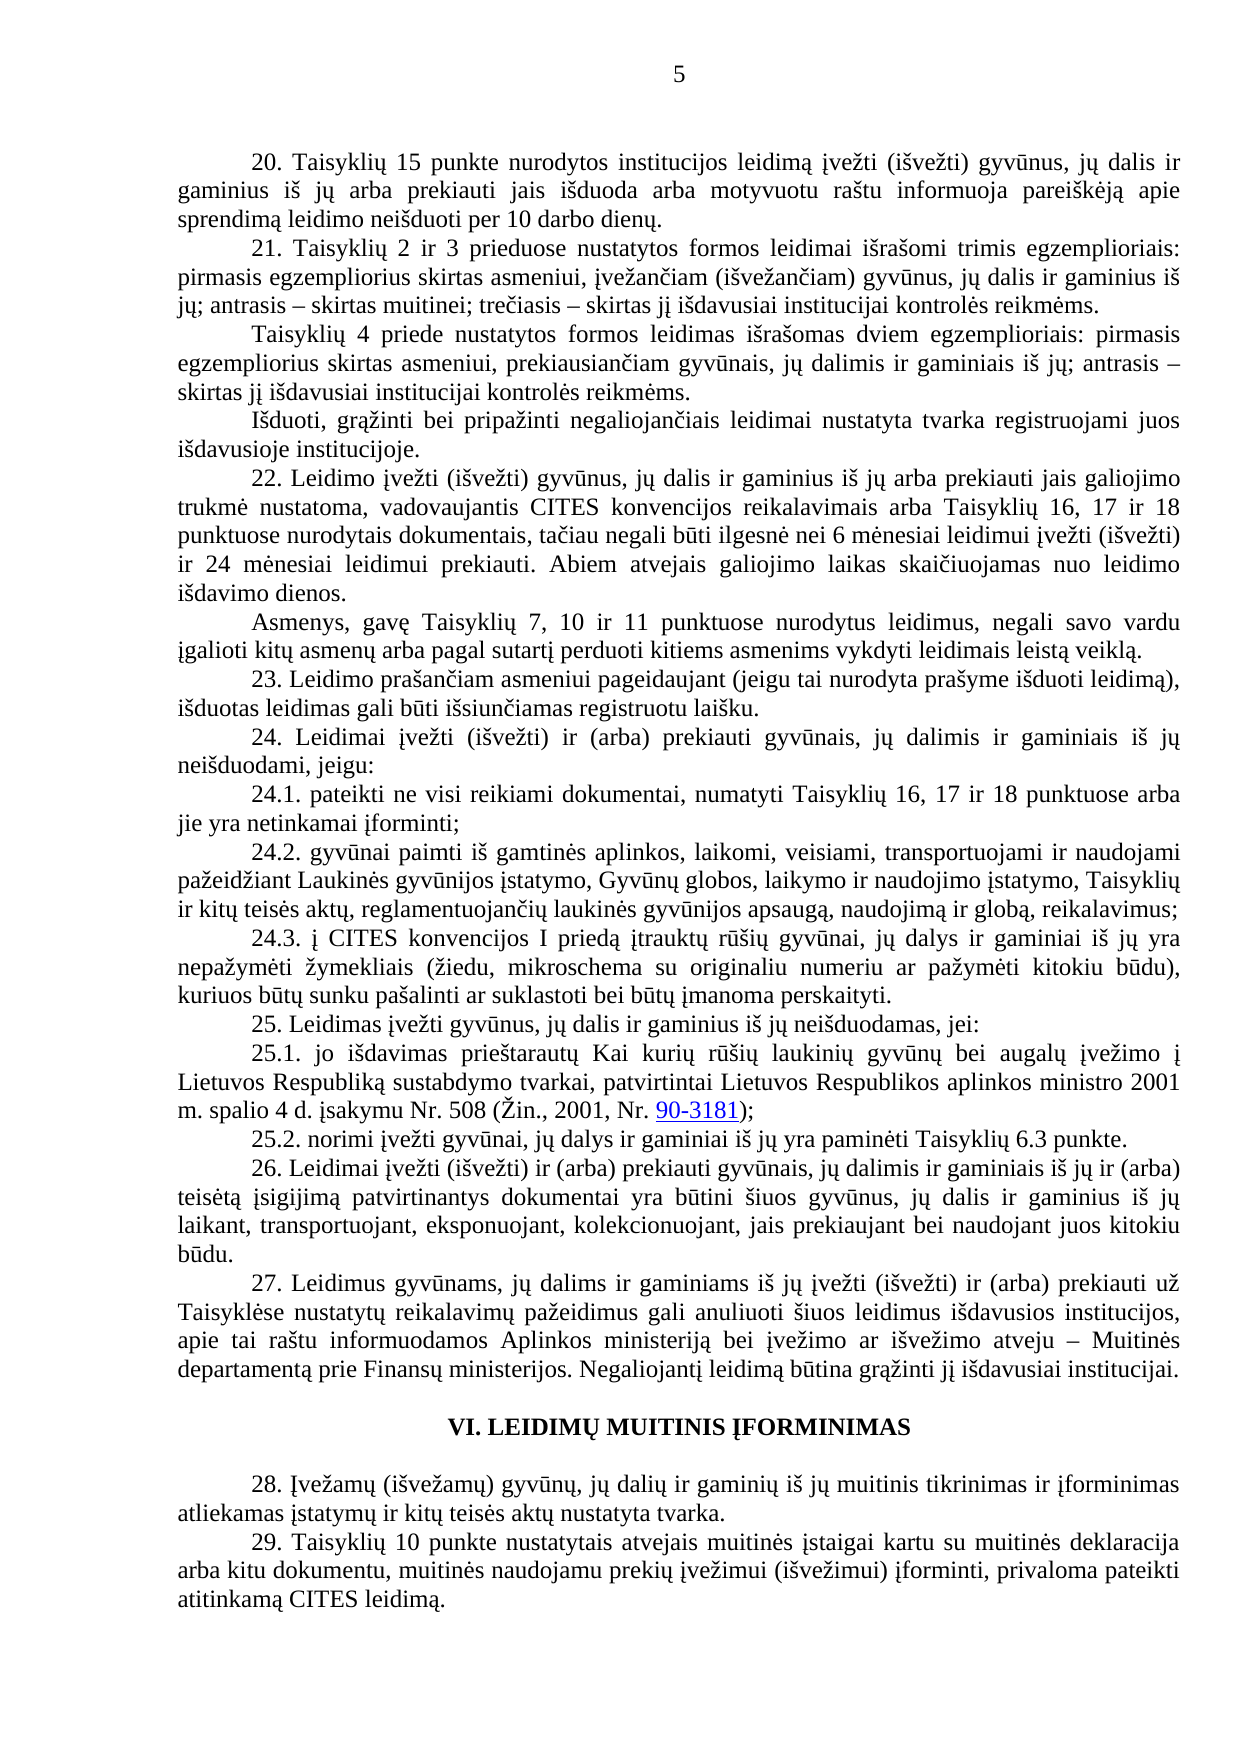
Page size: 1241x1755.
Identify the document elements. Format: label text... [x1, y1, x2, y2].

text 28. Įvežamų (išvežamų) gyvūnų, jų dalių ir gaminių iš jų muitinis tikrinimas ir įforminimas atliekamas įstatymų ir kitų teisės aktų nustatyta tvarka. [177, 1469, 1181, 1527]
text VI. LEIDIMŲ MUITINIS ĮFORMINIMAS [177, 1412, 1181, 1441]
text Asmenys, gavę Taisyklių 7, 10 ir 11 punktuose nurodytus leidimus, negali savo vardu įgalioti kitų asmenų arba pagal sutartį perduoti kitiems asmenims vykdyti leidimais leistą veiklą. [177, 607, 1181, 664]
text 26. Leidimai įvežti (išvežti) ir (arba) prekiauti gyvūnais, jų dalimis ir gaminiais iš jų ir (arba) teisėtą įsigijimą patvirtinantys dokumentai yra būtini šiuos gyvūnus, jų dalis ir gaminius iš jų laikant, transportuojant, eksponuojant, kolekcionuojant, jais prekiaujant bei naudojant juos kitokiu būdu. [177, 1153, 1181, 1268]
text 24.3. į CITES konvencijos I priedą įtrauktų rūšių gyvūnai, jų dalys ir gaminiai iš jų yra nepažymėti žymekliais (žiedu, mikroschema su originaliu numeriu ar pažymėti kitokiu būdu), kuriuos būtų sunku pašalinti ar suklastoti bei būtų įmanoma perskaityti. [177, 923, 1181, 1009]
text 25.1. jo išdavimas prieštarautų Kai kurių rūšių laukinių gyvūnų bei augalų įvežimo į Lietuvos Respubliką sustabdymo tvarkai, patvirtintai Lietuvos Respublikos aplinkos ministro 2001 m. spalio 4 d. įsakymu Nr. 508 (Žin., 2001, Nr. 90-3181); [177, 1038, 1181, 1124]
text 29. Taisyklių 10 punkte nustatytais atvejais muitinės įstaigai kartu su muitinės deklaracija arba kitu dokumentu, muitinės naudojamu prekių įvežimui (išvežimui) įforminti, privaloma pateikti atitinkamą CITES leidimą. [177, 1527, 1181, 1613]
text 27. Leidimus gyvūnams, jų dalims ir gaminiams iš jų įvežti (išvežti) ir (arba) prekiauti už Taisyklėse nustatytų reikalavimų pažeidimus gali anuliuoti šiuos leidimus išdavusios institucijos, apie tai raštu informuodamos Aplinkos ministeriją bei įvežimo ar išvežimo atveju – Muitinės departamentą prie Finansų ministerijos. Negaliojantį leidimą būtina grąžinti jį išdavusiai institucijai. [177, 1268, 1181, 1383]
text 21. Taisyklių 2 ir 3 prieduose nustatytos formos leidimai išrašomi trimis egzemplioriais: pirmasis egzempliorius skirtas asmeniui, įvežančiam (išvežančiam) gyvūnus, jų dalis ir gaminius iš jų; antrasis – skirtas muitinei; trečiasis – skirtas jį išdavusiai institucijai kontrolės reikmėms. [177, 233, 1181, 319]
text 22. Leidimo įvežti (išvežti) gyvūnus, jų dalis ir gaminius iš jų arba prekiauti jais galiojimo trukmė nustatoma, vadovaujantis CITES konvencijos reikalavimais arba Taisyklių 16, 17 ir 18 punktuose nurodytais dokumentais, tačiau negali būti ilgesnė nei 6 mėnesiai leidimui įvežti (išvežti) ir 24 mėnesiai leidimui prekiauti. Abiem atvejais galiojimo laikas skaičiuojamas nuo leidimo išdavimo dienos. [177, 463, 1181, 607]
text Išduoti, grąžinti bei pripažinti negaliojančiais leidimai nustatyta tvarka registruojami juos išdavusioje institucijoje. [177, 406, 1181, 463]
text Taisyklių 4 priede nustatytos formos leidimas išrašomas dviem egzemplioriais: pirmasis egzempliorius skirtas asmeniui, prekiausiančiam gyvūnais, jų dalimis ir gaminiais iš jų; antrasis – skirtas jį išdavusiai institucijai kontrolės reikmėms. [177, 319, 1181, 406]
text 24.2. gyvūnai paimti iš gamtinės aplinkos, laikomi, veisiami, transportuojami ir naudojami pažeidžiant Laukinės gyvūnijos įstatymo, Gyvūnų globos, laikymo ir naudojimo įstatymo, Taisyklių ir kitų teisės aktų, reglamentuojančių laukinės gyvūnijos apsaugą, naudojimą ir globą, reikalavimus; [177, 837, 1181, 923]
text 20. Taisyklių 15 punkte nurodytos institucijos leidimą įvežti (išvežti) gyvūnus, jų dalis ir gaminius iš jų arba prekiauti jais išduoda arba motyvuotu raštu informuoja pareiškėją apie sprendimą leidimo neišduoti per 10 darbo dienų. [177, 147, 1181, 233]
text 24.1. pateikti ne visi reikiami dokumentai, numatyti Taisyklių 16, 17 ir 18 punktuose arba jie yra netinkamai įforminti; [177, 779, 1181, 837]
text 25. Leidimas įvežti gyvūnus, jų dalis ir gaminius iš jų neišduodamas, jei: [177, 1009, 1181, 1038]
text 23. Leidimo prašančiam asmeniui pageidaujant (jeigu tai nurodyta prašyme išduoti leidimą), išduotas leidimas gali būti išsiunčiamas registruotu laišku. [177, 664, 1181, 722]
text 24. Leidimai įvežti (išvežti) ir (arba) prekiauti gyvūnais, jų dalimis ir gaminiais iš jų neišduodami, jeigu: [177, 722, 1181, 779]
text 25.2. norimi įvežti gyvūnai, jų dalys ir gaminiai iš jų yra paminėti Taisyklių 6.3 punkte. [177, 1124, 1181, 1153]
